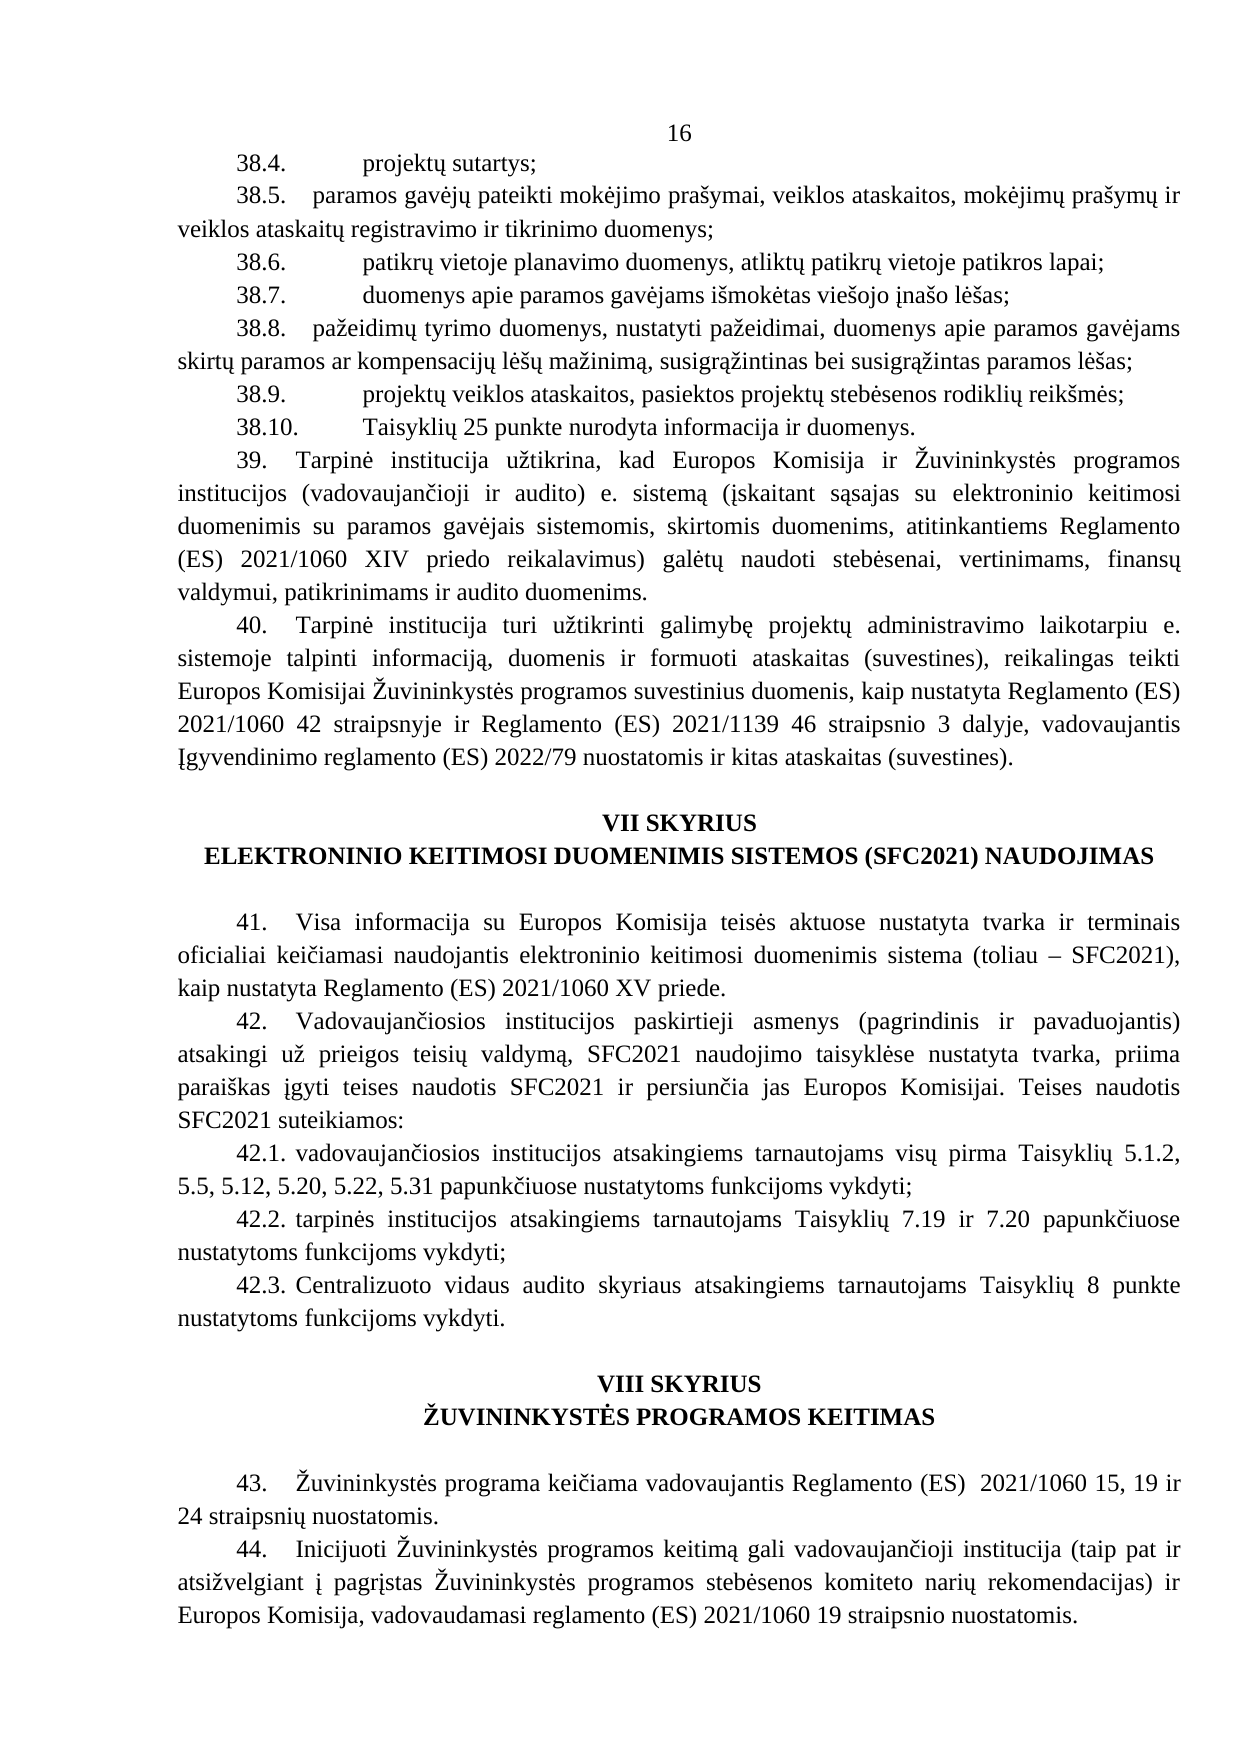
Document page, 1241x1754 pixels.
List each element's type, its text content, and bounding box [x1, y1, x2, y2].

text 42.2. tarpinės institucijos atsakingiems tarnautojams Taisyklių 7.19 ir 7.20 papunkčiuose nustatytoms funkcijoms vykdyti; [177, 1204, 1181, 1266]
text 42.3. Centralizuoto vidaus audito skyriaus atsakingiems tarnautojams Taisyklių 8 punkte nustatytoms funkcijoms vykdyti. [177, 1270, 1181, 1332]
text 38.8. pažeidimų tyrimo duomenys, nustatyti pažeidimai, duomenys apie paramos gavėjams skirtų paramos ar kompensacijų lėšų mažinimą, susigrąžintinas bei susigrąžintas paramos lėšas; [177, 313, 1181, 374]
text ELEKTRONINIO KEITIMOSI DUOMENIMIS SISTEMOS (SFC2021) NAUDOJIMAS [177, 841, 1181, 870]
text 38.4. projektų sutartys; [227, 148, 1181, 176]
text 42. Vadovaujančiosios institucijos paskirtieji asmenys (pagrindinis ir pavaduojantis) atsakingi už prieigos teisių valdymą, SFC2021 naudojimo taisyklėse nustatyta tvarka, priima paraiškas įgyti teises naudotis SFC2021 ir persiunčia jas Europos Komisijai. Teises naudotis SFC2021 suteikiamos: [177, 1006, 1181, 1134]
text 38.10. Taisyklių 25 punkte nurodyta informacija ir duomenys. [227, 412, 1181, 441]
text 40. Tarpinė institucija turi užtikrinti galimybę projektų administravimo laikotarpiu e. sistemoje talpinti informaciją, duomenis ir formuoti ataskaitas (suvestines), reikalingas teikti Europos Komisijai Žuvininkystės programos suvestinius duomenis, kaip nustatyta Reglamento (ES) 2021/1060 42 straipsnyje ir Reglamento (ES) 2021/1139 46 straipsnio 3 dalyje, vadovaujantis Įgyvendinimo reglamento (ES) 2022/79 nuostatomis ir kitas ataskaitas (suvestines). [177, 610, 1181, 771]
text 38.7. duomenys apie paramos gavėjams išmokėtas viešojo įnašo lėšas; [227, 280, 1181, 308]
text 39. Tarpinė institucija užtikrina, kad Europos Komisija ir Žuvininkystės programos institucijos (vadovaujančioji ir audito) e. sistemą (įskaitant sąsajas su elektroninio keitimosi duomenimis su paramos gavėjais sistemomis, skirtomis duomenims, atitinkantiems Reglamento (ES) 2021/1060 XIV priedo reikalavimus) galėtų naudoti stebėsenai, vertinimams, finansų valdymui, patikrinimams ir audito duomenims. [177, 445, 1181, 606]
text 38.9. projektų veiklos ataskaitos, pasiektos projektų stebėsenos rodiklių reikšmės; [227, 379, 1181, 407]
text 42.1. vadovaujančiosios institucijos atsakingiems tarnautojams visų pirma Taisyklių 5.1.2, 5.5, 5.12, 5.20, 5.22, 5.31 papunkčiuose nustatytoms funkcijoms vykdyti; [177, 1138, 1181, 1200]
text VII SKYRIUS [177, 808, 1181, 837]
text VIII SKYRIUS [177, 1369, 1181, 1398]
text ŽUVININKYSTĖS PROGRAMOS KEITIMAS [177, 1402, 1181, 1431]
text 43. Žuvininkystės programa keičiama vadovaujantis Reglamento (ES) 2021/1060 15, 19 ir 24 straipsnių nuostatomis. [177, 1468, 1181, 1530]
text 41. Visa informacija su Europos Komisija teisės aktuose nustatyta tvarka ir terminais oficialiai keičiamasi naudojantis elektroninio keitimosi duomenimis sistema (toliau – SFC2021), kaip nustatyta Reglamento (ES) 2021/1060 XV priede. [177, 907, 1181, 1002]
text 44. Inicijuoti Žuvininkystės programos keitimą gali vadovaujančioji institucija (taip pat ir atsižvelgiant į pagrįstas Žuvininkystės programos stebėsenos komiteto narių rekomendacijas) ir Europos Komisija, vadovaudamasi reglamento (ES) 2021/1060 19 straipsnio nuostatomis. [177, 1534, 1181, 1629]
text 38.5. paramos gavėjų pateikti mokėjimo prašymai, veiklos ataskaitos, mokėjimų prašymų ir veiklos ataskaitų registravimo ir tikrinimo duomenys; [177, 181, 1181, 242]
text 38.6. patikrų vietoje planavimo duomenys, atliktų patikrų vietoje patikros lapai; [227, 247, 1181, 275]
